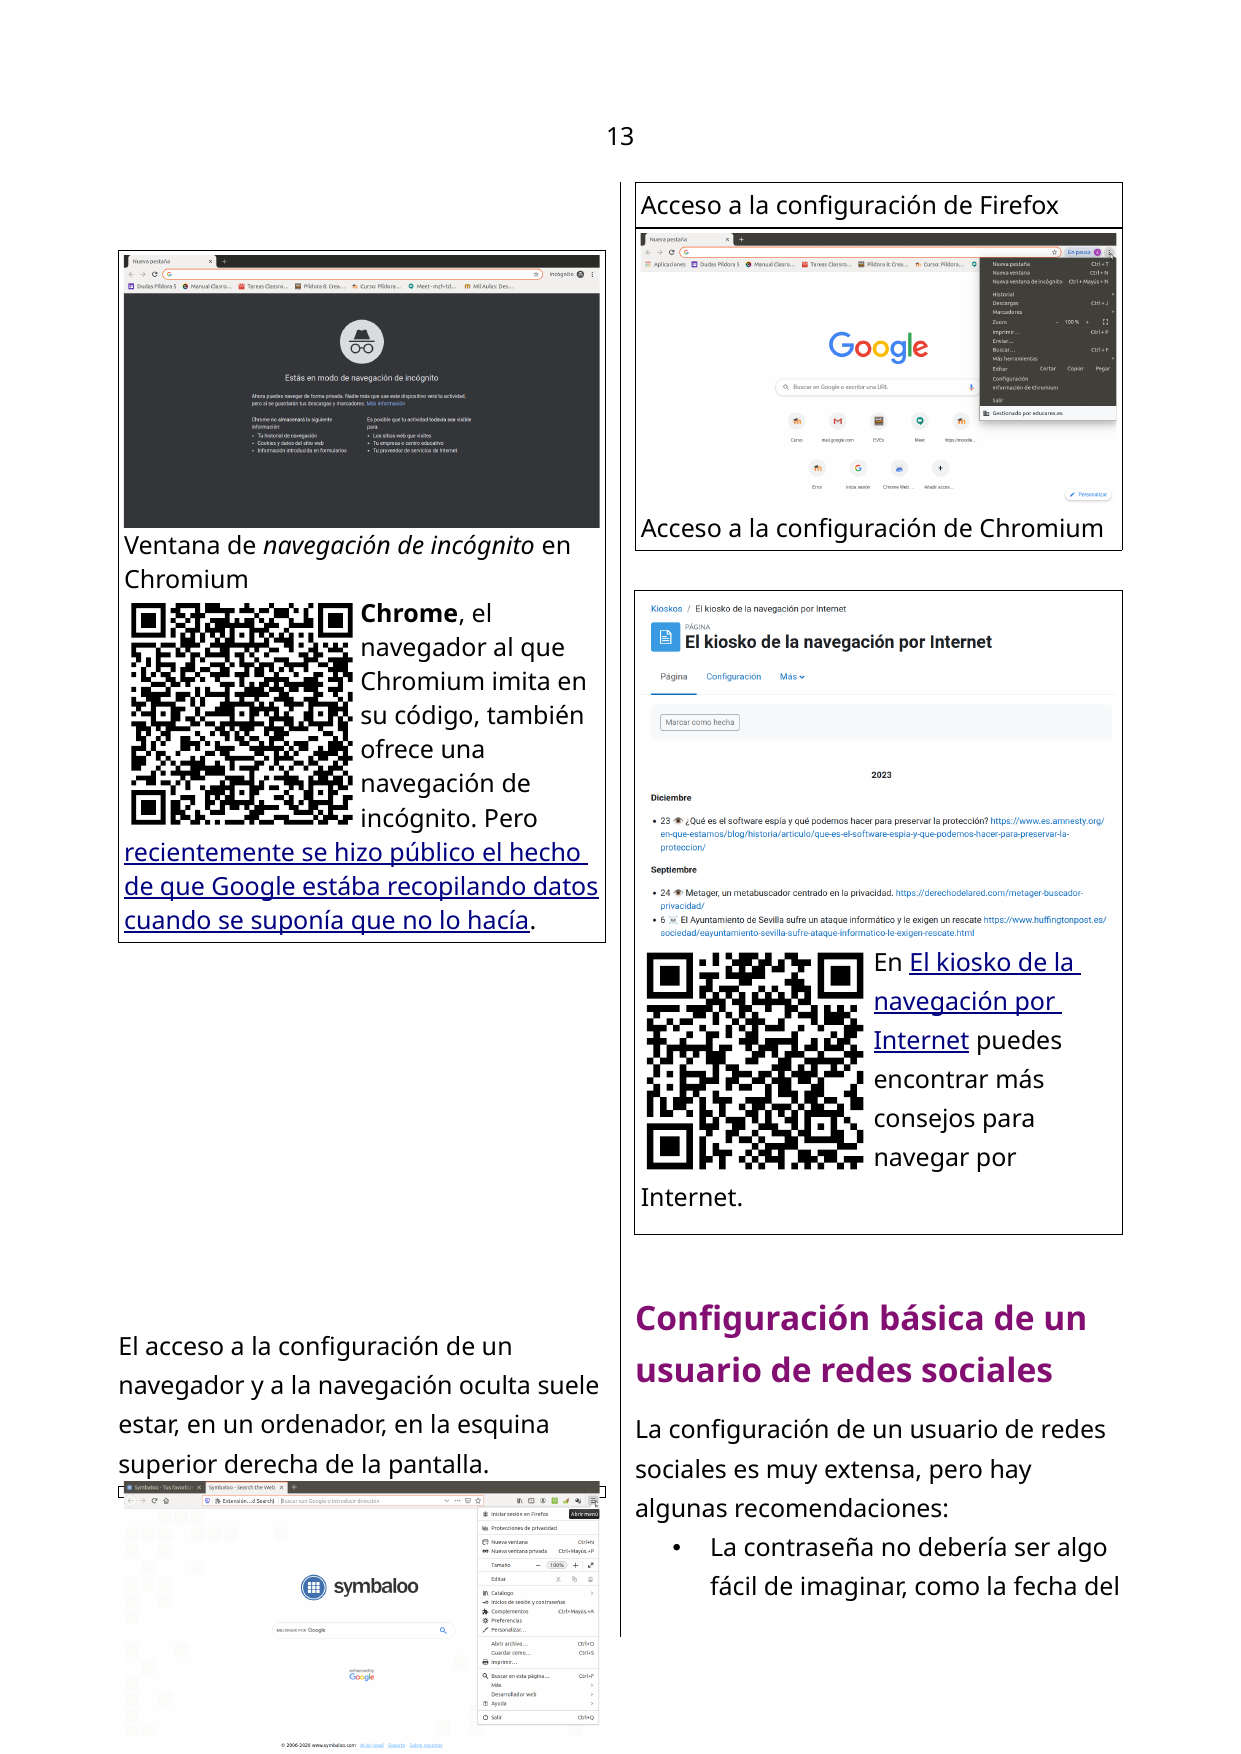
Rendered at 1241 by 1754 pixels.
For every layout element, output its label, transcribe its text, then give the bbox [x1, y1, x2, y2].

table_header En El kiosko de la navegación por Internet puedes encontrar más consejos para navegar por Internet. [635, 591, 1122, 1233]
picture [123, 1481, 600, 1754]
text El acceso a la configuración de un navegador y a la navegación oculta suele estar, en un ordenador, en la esquina superior derecha de la pantalla. [118, 1329, 605, 1480]
picture [640, 233, 1117, 506]
picture [640, 596, 1117, 939]
table_header Ventana de navegación de incógnito en Chromium Chrome, el navegador al que Chromium imita en su código, también ofrece una navegación de incógnito. Pero recientemente se hizo público el hecho de que Google estába recopilando datos cuando se suponía que no lo hacía. [119, 251, 605, 942]
table_header Acceso a la configuración de Chromium [636, 229, 1122, 550]
text La configuración de un usuario de redes sociales es muy extensa, pero hay algunas recomendaciones: [635, 1412, 1122, 1524]
table_header Acceso a la configuración de Firefox [636, 183, 1122, 227]
picture [123, 255, 600, 528]
list La contraseña no debería ser algo fácil de imaginar, como la fecha del [672, 1529, 1122, 1603]
subtitle Configuración básica de un usuario de redes sociales [635, 1294, 1122, 1393]
